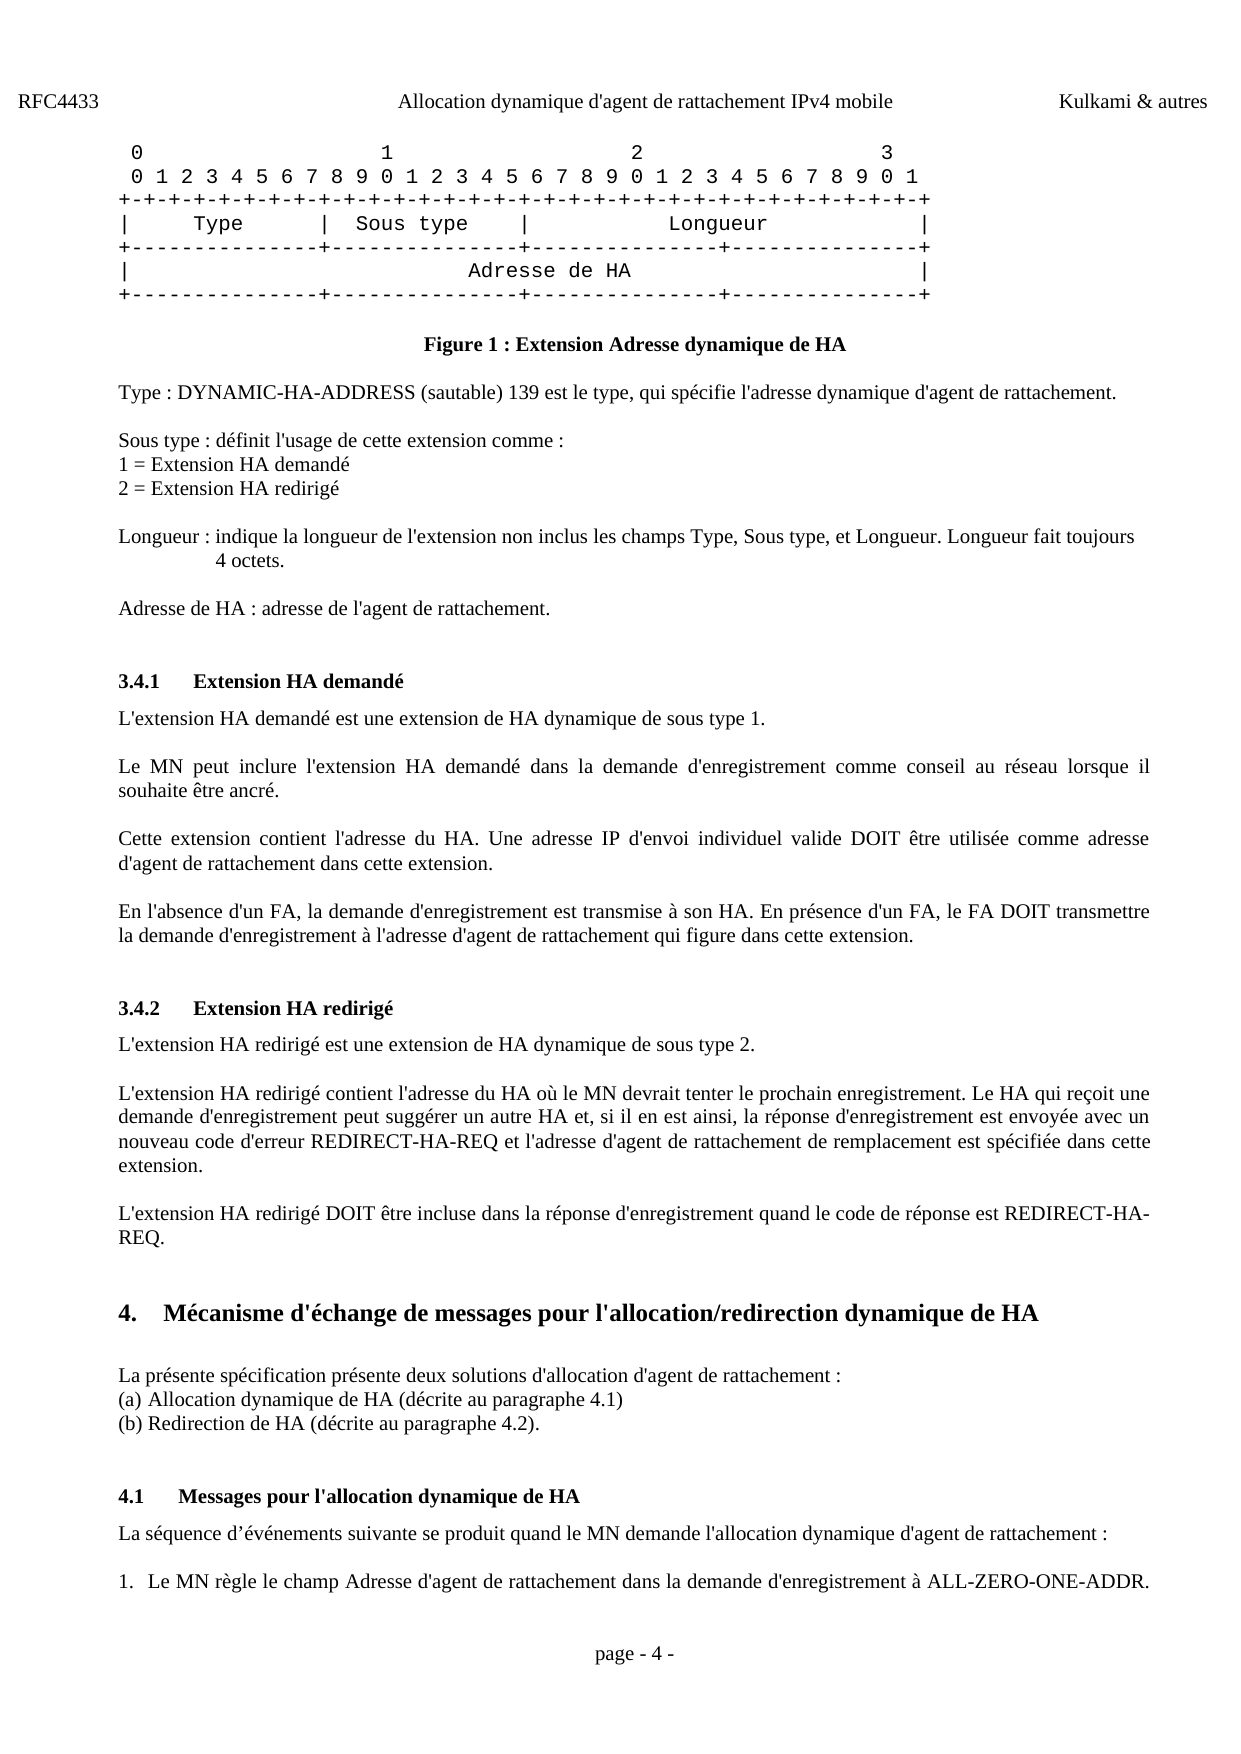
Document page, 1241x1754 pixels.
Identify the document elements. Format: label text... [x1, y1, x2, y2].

text Adresse de HA : adresse de l'agent de rattachement. [118, 596, 1152, 620]
text 2 = Extension HA redirigé [118, 476, 1152, 500]
text 0 1 2 3 4 5 6 7 8 9 0 1 2 3 4 5 6 7 8 9 0 1 2 3 4 5 6 7 8 9 0 1 [118, 166, 1152, 189]
subtitle 3.4.1 Extension HA demandé [118, 669, 1152, 693]
subtitle 3.4.2 Extension HA redirigé [118, 996, 1152, 1020]
text Cette extension contient l'adresse du HA. Une adresse IP d'envoi individuel valide DOIT être utilisée comme adresse d'agent de rattachement dans cette extension. [118, 826, 1152, 874]
subtitle 4. Mécanisme d'échange de messages pour l'allocation/redirection dynamique de HA [118, 1298, 1152, 1327]
text Type : DYNAMIC-HA-ADDRESS (sautable) 139 est le type, qui spécifie l'adresse dynamique d'agent de rattachement. [118, 380, 1152, 404]
text L'extension HA redirigé DOIT être incluse dans la réponse d'enregistrement quand le code de réponse est REDIRECT-HA-REQ. [118, 1201, 1152, 1249]
text 1. Le MN règle le champ Adresse d'agent de rattachement dans la demande d'enregistrement à ALL-ZERO-ONE-ADDR. [118, 1569, 1152, 1593]
text Figure 1 : Extension Adresse dynamique de HA [118, 332, 1152, 356]
text Le MN peut inclure l'extension HA demandé dans la demande d'enregistrement comme conseil au réseau lorsque il souhaite être ancré. [118, 754, 1152, 802]
subtitle 4.1 Messages pour l'allocation dynamique de HA [118, 1484, 1152, 1508]
text Longueur : indique la longueur de l'extension non inclus les champs Type, Sous type, et Longueur. Longueur fait toujours 4 octets. [118, 524, 1152, 572]
text | Type | Sous type | Longueur | [118, 213, 1152, 237]
text 0 1 2 3 [118, 142, 1152, 166]
text | Adresse de HA | [118, 260, 1152, 284]
text (b) Redirection de HA (décrite au paragraphe 4.2). [118, 1411, 1152, 1435]
text (a) Allocation dynamique de HA (décrite au paragraphe 4.1) [118, 1387, 1152, 1411]
text L'extension HA demandé est une extension de HA dynamique de sous type 1. [118, 706, 1152, 730]
text L'extension HA redirigé est une extension de HA dynamique de sous type 2. [118, 1032, 1152, 1056]
text 1 = Extension HA demandé [118, 452, 1152, 476]
text +---------------+---------------+---------------+---------------+ [118, 284, 1152, 308]
text +-+-+-+-+-+-+-+-+-+-+-+-+-+-+-+-+-+-+-+-+-+-+-+-+-+-+-+-+-+-+-+-+ [118, 189, 1152, 213]
text L'extension HA redirigé contient l'adresse du HA où le MN devrait tenter le prochain enregistrement. Le HA qui reçoit une demande d'enregistrement peut suggérer un autre HA et, si il en est ainsi, la réponse d'enregistrement est envoyée avec un nouveau code d'erreur REDIRECT-HA-REQ et l'adresse d'agent de rattachement de remplacement est spécifiée dans cette extension. [118, 1080, 1152, 1177]
text La séquence d’événements suivante se produit quand le MN demande l'allocation dynamique d'agent de rattachement : [118, 1521, 1152, 1545]
text +---------------+---------------+---------------+---------------+ [118, 237, 1152, 260]
text En l'absence d'un FA, la demande d'enregistrement est transmise à son HA. En présence d'un FA, le FA DOIT transmettre la demande d'enregistrement à l'adresse d'agent de rattachement qui figure dans cette extension. [118, 898, 1152, 947]
text Sous type : définit l'usage de cette extension comme : [118, 428, 1152, 452]
text La présente spécification présente deux solutions d'allocation d'agent de rattachement : [118, 1363, 1152, 1387]
